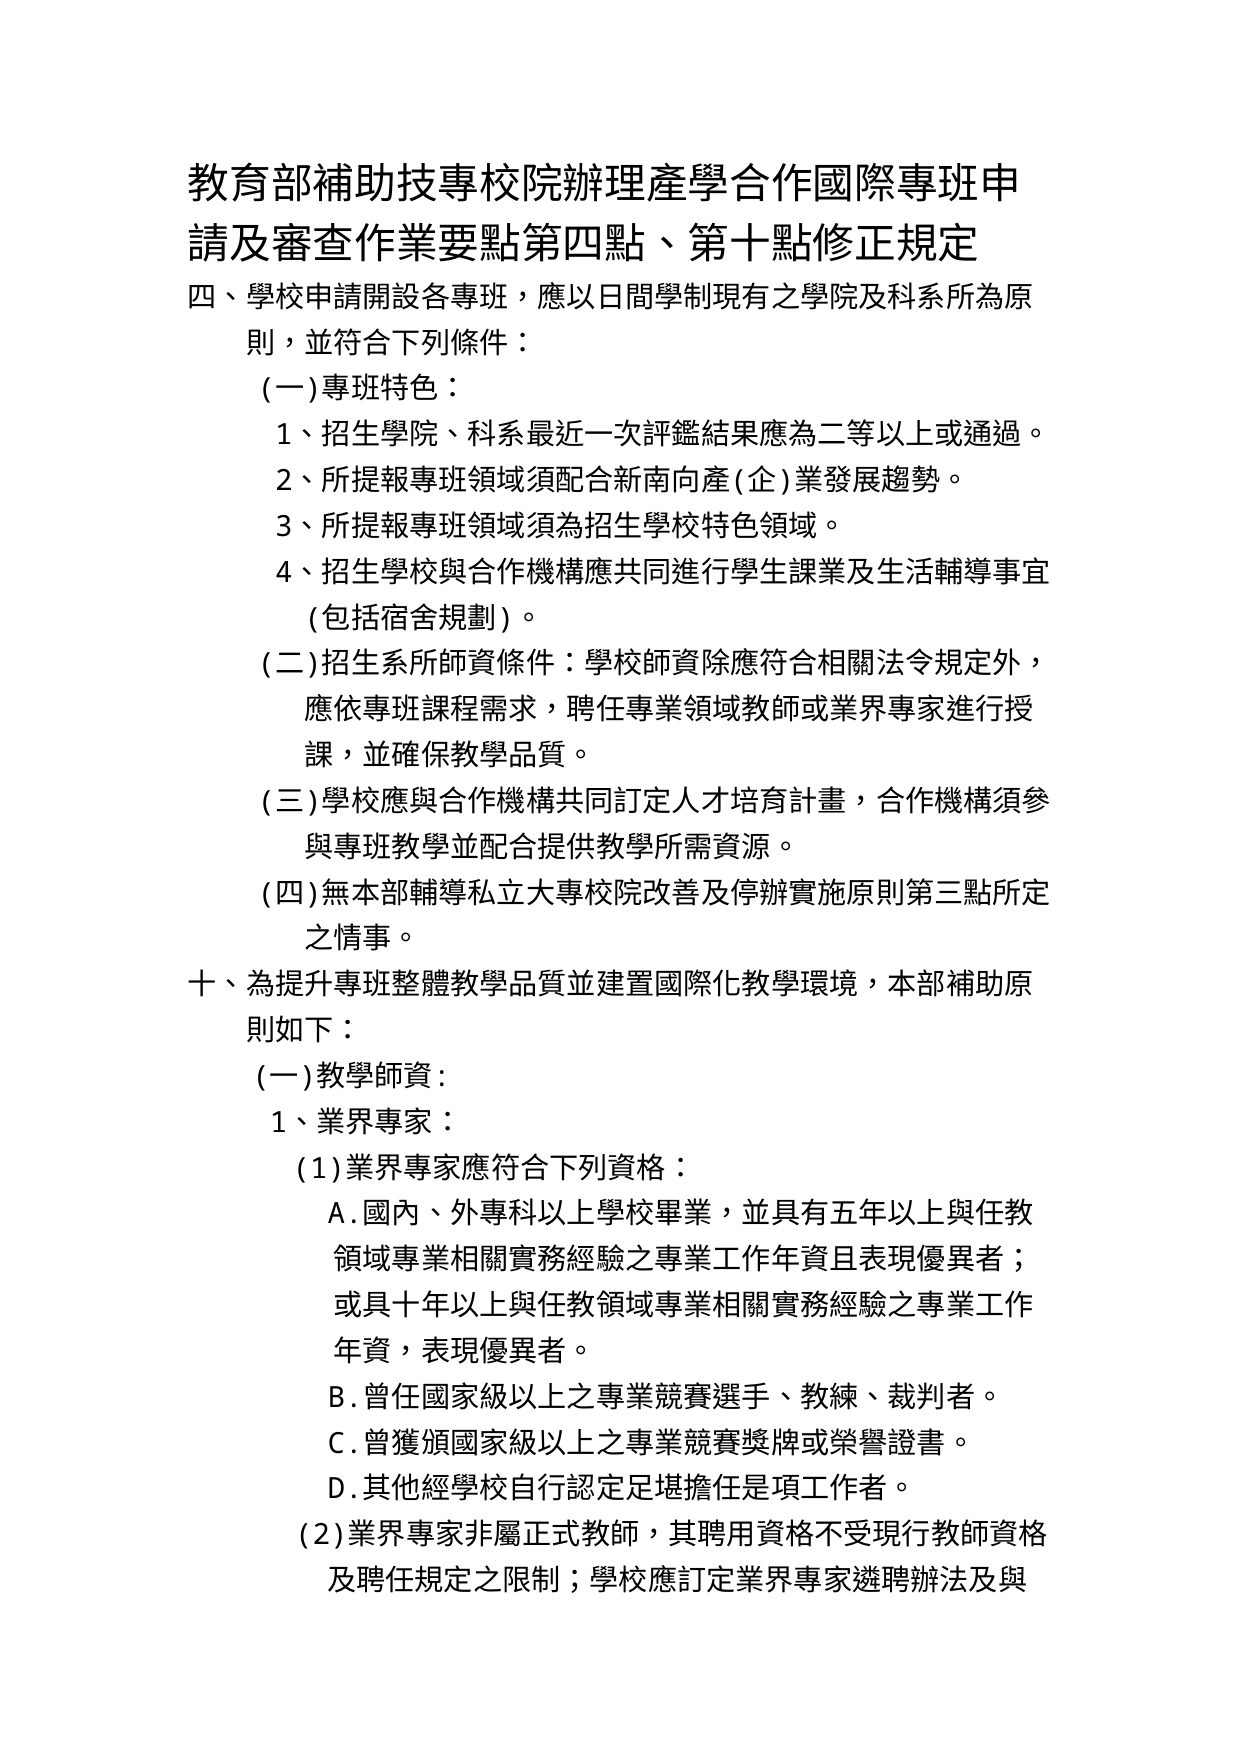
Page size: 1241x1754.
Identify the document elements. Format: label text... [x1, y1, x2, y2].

text A.國內、外專科以上學校畢業，並具有五年以上與任教領域專業相關實務經驗之專業工作年資且表現優異者；或具十年以上與任教領域專業相關實務經驗之專業工作年資，表現優異者。 [187, 1187, 1053, 1371]
text 教育部補助技專校院辦理產學合作國際專班申請及審查作業要點第四點、第十點修正規定 [187, 150, 1053, 271]
text 3、所提報專班領域須為招生學校特色領域。 [187, 500, 1053, 546]
text (一)教學師資: [237, 1050, 1053, 1096]
text 1、業界專家： [237, 1096, 1053, 1141]
text (2)業界專家非屬正式教師，其聘用資格不受現行教師資格及聘任規定之限制；學校應訂定業界專家遴聘辦法及與 [225, 1508, 1053, 1600]
text C.曾獲頒國家級以上之專業競賽獎牌或榮譽證書。 [187, 1416, 1053, 1462]
text D.其他經學校自行認定足堪擔任是項工作者。 [187, 1462, 1053, 1508]
text B.曾任國家級以上之專業競賽選手、教練、裁判者。 [187, 1371, 1053, 1416]
text 1、招生學院、科系最近一次評鑑結果應為二等以上或通過。 [187, 408, 1053, 454]
text (1)業界專家應符合下列資格： [187, 1141, 1053, 1187]
text 2、所提報專班領域須配合新南向產(企)業發展趨勢。 [187, 454, 1053, 500]
text (二)招生系所師資條件：學校師資除應符合相關法令規定外，應依專班課程需求，聘任專業領域教師或業界專家進行授課，並確保教學品質。 [187, 637, 1053, 775]
text 4、招生學校與合作機構應共同進行學生課業及生活輔導事宜(包括宿舍規劃)。 [187, 546, 1053, 637]
text (三)學校應與合作機構共同訂定人才培育計畫，合作機構須參與專班教學並配合提供教學所需資源。 [187, 775, 1053, 866]
text (一)專班特色： [187, 362, 1053, 408]
text (四)無本部輔導私立大專校院改善及停辦實施原則第三點所定之情事。 [187, 866, 1053, 958]
text 四、學校申請開設各專班，應以日間學制現有之學院及科系所為原則，並符合下列條件： [187, 271, 1053, 362]
text 十、為提升專班整體教學品質並建置國際化教學環境，本部補助原則如下： [187, 958, 1053, 1050]
